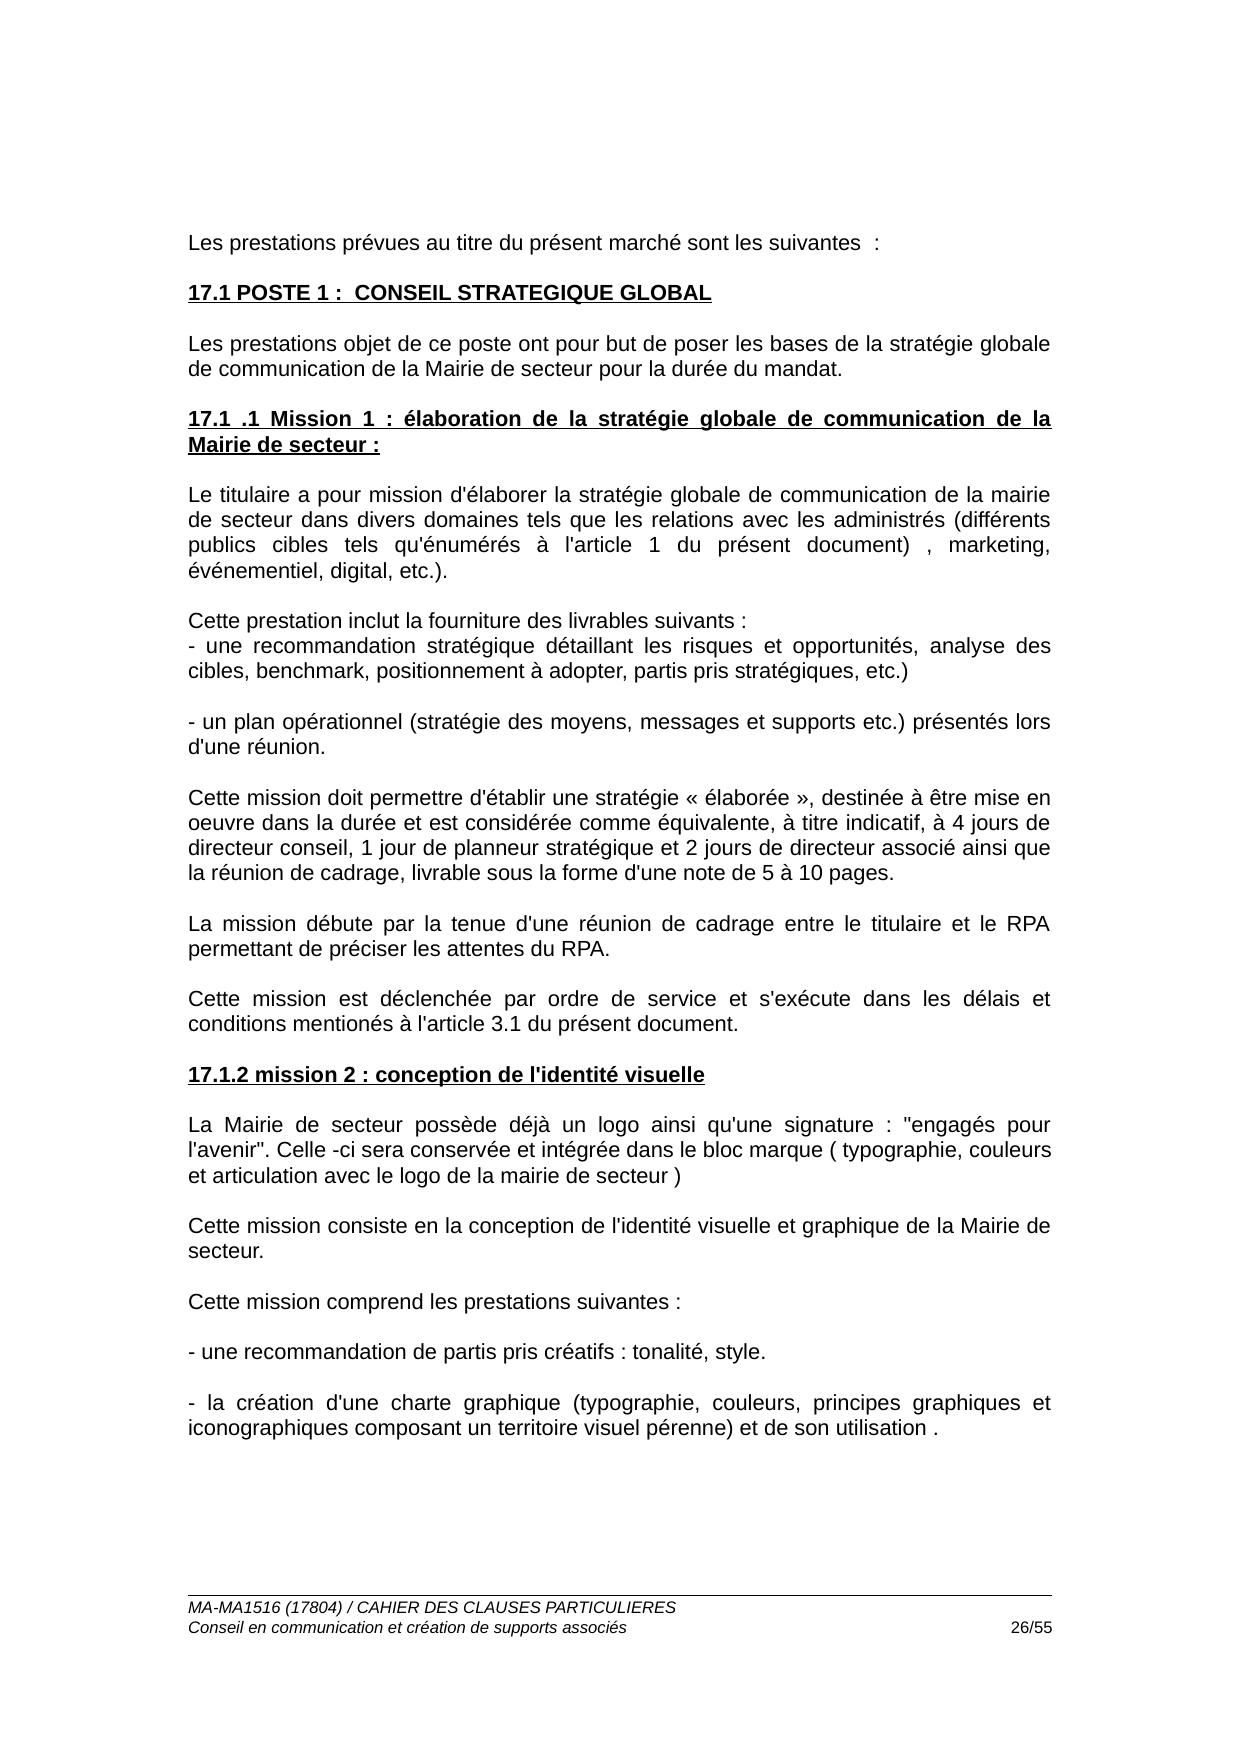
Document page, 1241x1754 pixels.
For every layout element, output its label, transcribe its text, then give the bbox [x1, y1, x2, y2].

text - une recommandation de partis pris créatifs : tonalité, style. [188, 1339, 1052, 1364]
text La mission débute par la tenue d'une réunion de cadrage entre le titulaire et le RPA permettant de préciser les attentes du RPA. [188, 910, 1052, 961]
text Cette mission consiste en la conception de l'identité visuelle et graphique de la Mairie de secteur. [188, 1213, 1052, 1263]
text Cette mission est déclenchée par ordre de service et s'exécute dans les délais et conditions mentionés à l'article 3.1 du présent document. [188, 986, 1052, 1036]
text 17.1.2 mission 2 : conception de l'identité visuelle [188, 1062, 1052, 1087]
text Les prestations objet de ce poste ont pour but de poser les bases de la stratégie globale de communication de la Mairie de secteur pour la durée du mandat. [188, 331, 1052, 381]
text 17.1 .1 Mission 1 : élaboration de la stratégie globale de communication de la [188, 406, 1052, 428]
text Cette mission comprend les prestations suivantes : [188, 1288, 1052, 1314]
text - une recommandation stratégique détaillant les risques et opportunités, analyse des cibles, benchmark, positionnement à adopter, partis pris stratégiques, etc.) [188, 633, 1052, 683]
text Les prestations prévues au titre du présent marché sont les suivantes : [188, 230, 1052, 255]
text Mairie de secteur : [188, 429, 1052, 457]
text La Mairie de secteur possède déjà un logo ainsi qu'une signature : "engagés pour l'avenir". Celle -ci sera conservée et intégrée dans le bloc marque ( typographie, couleurs et articulation avec le logo de la mairie de secteur ) [188, 1112, 1052, 1188]
text Le titulaire a pour mission d'élaborer la stratégie globale de communication de la mairie de secteur dans divers domaines tels que les relations avec les administrés (différents publics cibles tels qu'énumérés à l'article 1 du présent document) , marketing, événementiel, digital, etc.). [188, 482, 1052, 583]
text Cette prestation inclut la fourniture des livrables suivants : [188, 608, 1052, 633]
text 17.1 POSTE 1 : CONSEIL STRATEGIQUE GLOBAL [188, 280, 1052, 305]
text - la création d'une charte graphique (typographie, couleurs, principes graphiques et iconographiques composant un territoire visuel pérenne) et de son utilisation . [188, 1389, 1052, 1440]
text Cette mission doit permettre d'établir une stratégie « élaborée », destinée à être mise en oeuvre dans la durée et est considérée comme équivalente, à titre indicatif, à 4 jours de directeur conseil, 1 jour de planneur stratégique et 2 jours de directeur associé ainsi que la réunion de cadrage, livrable sous la forme d'une note de 5 à 10 pages. [188, 784, 1052, 885]
text - un plan opérationnel (stratégie des moyens, messages et supports etc.) présentés lors d'une réunion. [188, 709, 1052, 759]
